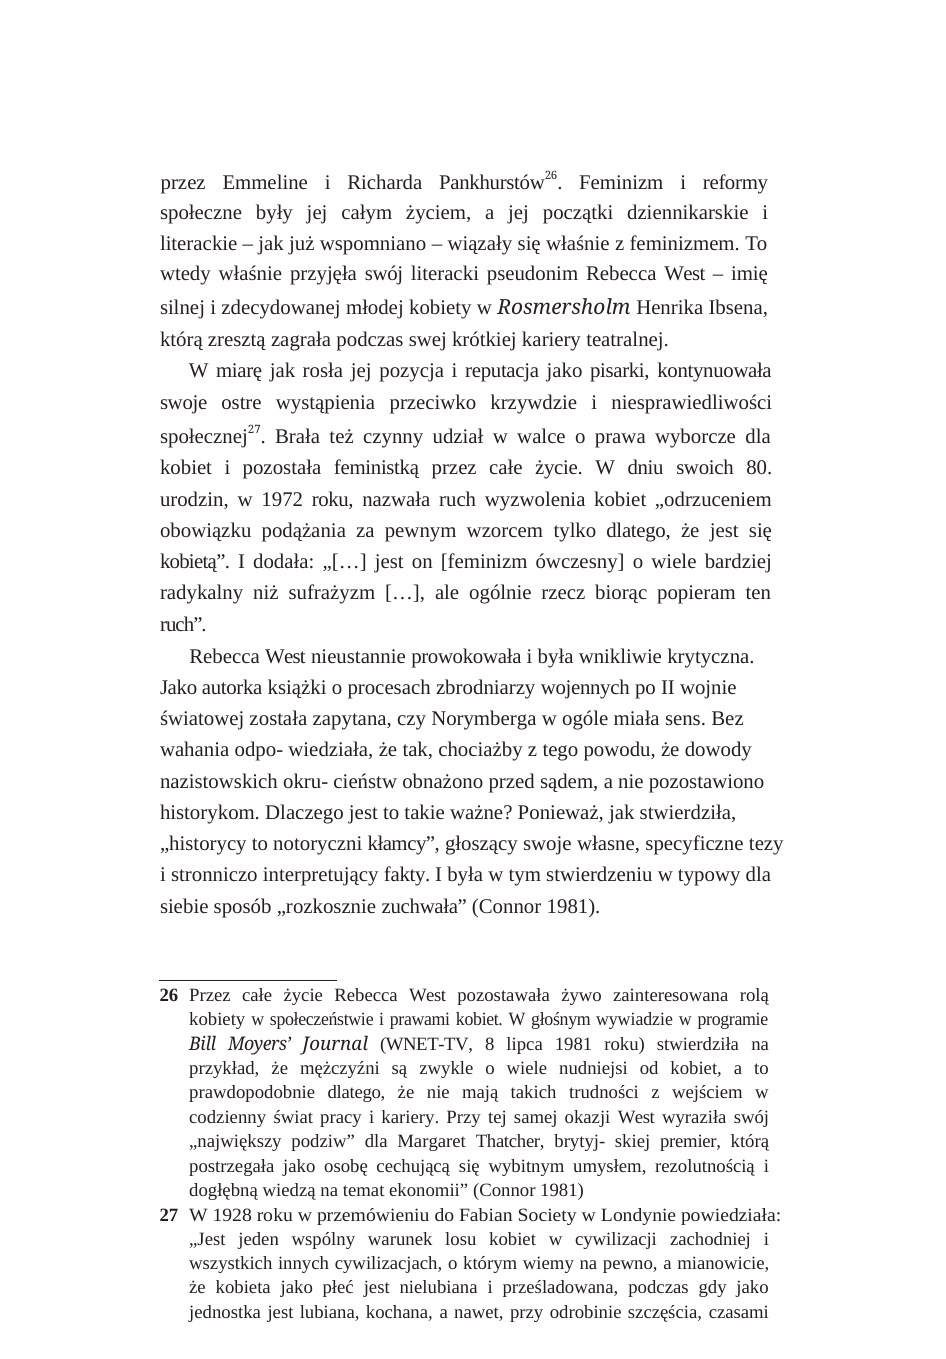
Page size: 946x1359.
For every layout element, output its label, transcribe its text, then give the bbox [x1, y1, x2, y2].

text przez Emmeline i Richarda Pankhurstów26. Feminizm i reformy społeczne były jej całym życiem, a jej początki dziennikarskie i literackie – jak już wspomniano – wiązały się właśnie z feminizmem. To wtedy właśnie przyjęła swój literacki pseudonim Rebecca West – imię silnej i zdecydowanej młodej kobiety w Rosmersholm Henrika Ibsena, którą zresztą zagrała podczas swej krótkiej kariery teatralnej. [160, 167, 768, 351]
list W 1928 roku w przemówieniu do Fabian Society w Londynie powiedziała: [159, 1203, 814, 1225]
list Przez całe życie Rebecca West pozostawała żywo zainteresowana rolą kobiety w społeczeństwie i prawami kobiet. W głośnym wywiadzie w programie Bill Moyers’ Journal (WNET-TV, 8 lipca 1981 roku) stwierdziła na przykład, że mężczyźni są zwykle o wiele nudniejsi od kobiet, a to prawdopodobnie dlatego, że nie mają takich trudności z wejściem w codzienny świat pracy i kariery. Przy tej samej okazji West wyraziła swój „największy podziw” dla Margaret Thatcher, brytyj- skiej premier, którą postrzegała jako osobę cechującą się wybitnym umysłem, rezolutnością i dogłębną wiedzą na temat ekonomii” (Connor 1981) [159, 977, 769, 1201]
text Rebecca West nieustannie prowokowała i była wnikliwie krytyczna. Jako autorka książki o procesach zbrodniarzy wojennych po II wojnie światowej została zapytana, czy Norymberga w ogóle miała sens. Bez wahania odpo- wiedziała, że tak, chociażby z tego powodu, że dowody nazistowskich okru- cieństw obnażono przed sądem, a nie pozostawiono historykom. Dlaczego jest to takie ważne? Ponieważ, jak stwierdziła, „historycy to notoryczni kłamcy”, głoszący swoje własne, specyficzne tezy i stronniczo interpretujący fakty. I była w tym stwierdzeniu w typowy dla siebie sposób „rozkosznie zuchwała” (Connor 1981). [160, 643, 792, 918]
text „Jest jeden wspólny warunek losu kobiet w cywilizacji zachodniej i wszystkich innych cywilizacjach, o którym wiemy na pewno, a mianowicie, że kobieta jako płeć jest nielubiana i prześladowana, podczas gdy jako jednostka jest lubiana, kochana, a nawet, przy odrobinie szczęścia, czasami [189, 1228, 769, 1322]
text W miarę jak rosła jej pozycja i reputacja jako pisarki, kontynuowała swoje ostre wystąpienia przeciwko krzywdzie i niesprawiedliwości społecznej27. Brała też czynny udział w walce o prawa wyborcze dla kobiet i pozostała feministką przez całe życie. W dniu swoich 80. urodzin, w 1972 roku, nazwała ruch wyzwolenia kobiet „odrzuceniem obowiązku podążania za pewnym wzorcem tylko dlatego, że jest się kobietą”. I dodała: „[…] jest on [feminizm ówczesny] o wiele bardziej radykalny niż sufrażyzm […], ale ogólnie rzecz biorąc popieram ten ruch”. [160, 358, 772, 636]
